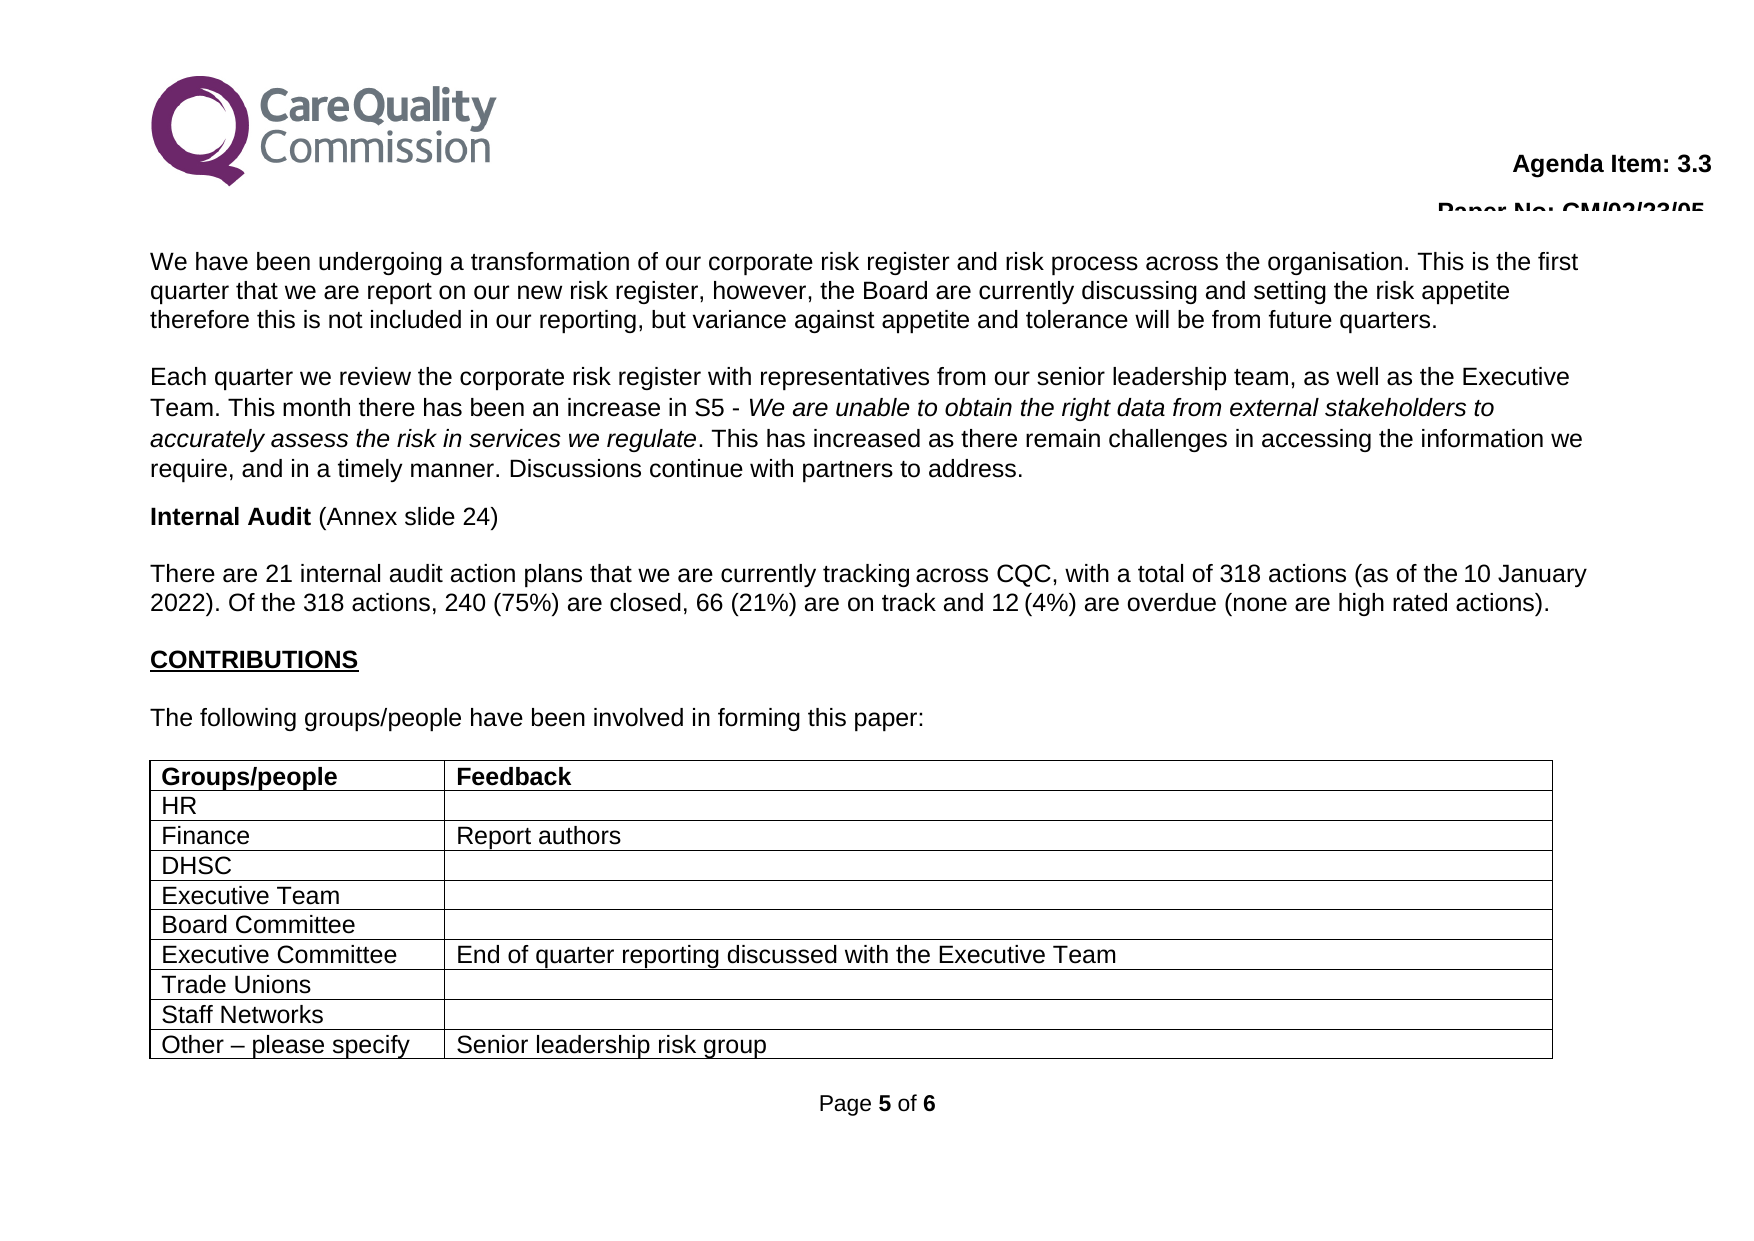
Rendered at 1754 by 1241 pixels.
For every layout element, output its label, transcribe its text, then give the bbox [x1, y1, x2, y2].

table_cell [445, 970, 1552, 999]
table_cell Executive Committee [151, 940, 444, 969]
table_cell Board Committee [151, 910, 444, 939]
table_cell Finance [151, 821, 444, 850]
table_cell Executive Team [151, 881, 444, 909]
table_cell Trade Unions [151, 970, 444, 999]
text There are 21 internal audit action plans that we are currently tracking across CQC, with a total of 318 actions (as of the 10 January 2022).​ Of the 318 actions, 240 (75%) are closed, 66 (21%) are on track and 12 (4%) are overdue (none are high rated actions).​ [150, 559, 1604, 617]
table_header Feedback [445, 761, 1552, 790]
text Each quarter we review the corporate risk register with representatives from our senior leadership team, as well as the Executive Team. This month there has been an increase in S5 - We are unable to obtain the right data from external stakeholders to accurately assess the risk in services we regulate. This has increased as there remain challenges in accessing the information we require, and in a timely manner. Discussions continue with partners to address. [150, 362, 1604, 483]
table_cell HR [151, 791, 444, 820]
text Internal Audit (Annex slide 24) [150, 502, 1604, 530]
table_cell [445, 881, 1552, 909]
table_cell [445, 851, 1552, 879]
table_cell [445, 1000, 1552, 1028]
table_cell [445, 791, 1552, 820]
table_cell End of quarter reporting discussed with the Executive Team [445, 940, 1552, 969]
table_header Groups/people [151, 761, 444, 790]
table_cell DHSC [151, 851, 444, 879]
table_cell Staff Networks [151, 1000, 444, 1028]
table_cell Report authors [445, 821, 1552, 850]
text The following groups/people have been involved in forming this paper: [150, 703, 1604, 732]
table_cell [445, 910, 1552, 939]
text We have been undergoing a transformation of our corporate risk register and risk process across the organisation. This is the first quarter that we are report on our new risk register, however, the Board are currently discussing and setting the risk appetite therefore this is not included in our reporting, but variance against appetite and tolerance will be from future quarters. [150, 247, 1604, 333]
table_cell Senior leadership risk group [445, 1030, 1552, 1058]
text CONTRIBUTIONS [150, 645, 1604, 674]
table_cell Other – please specify [151, 1030, 444, 1058]
